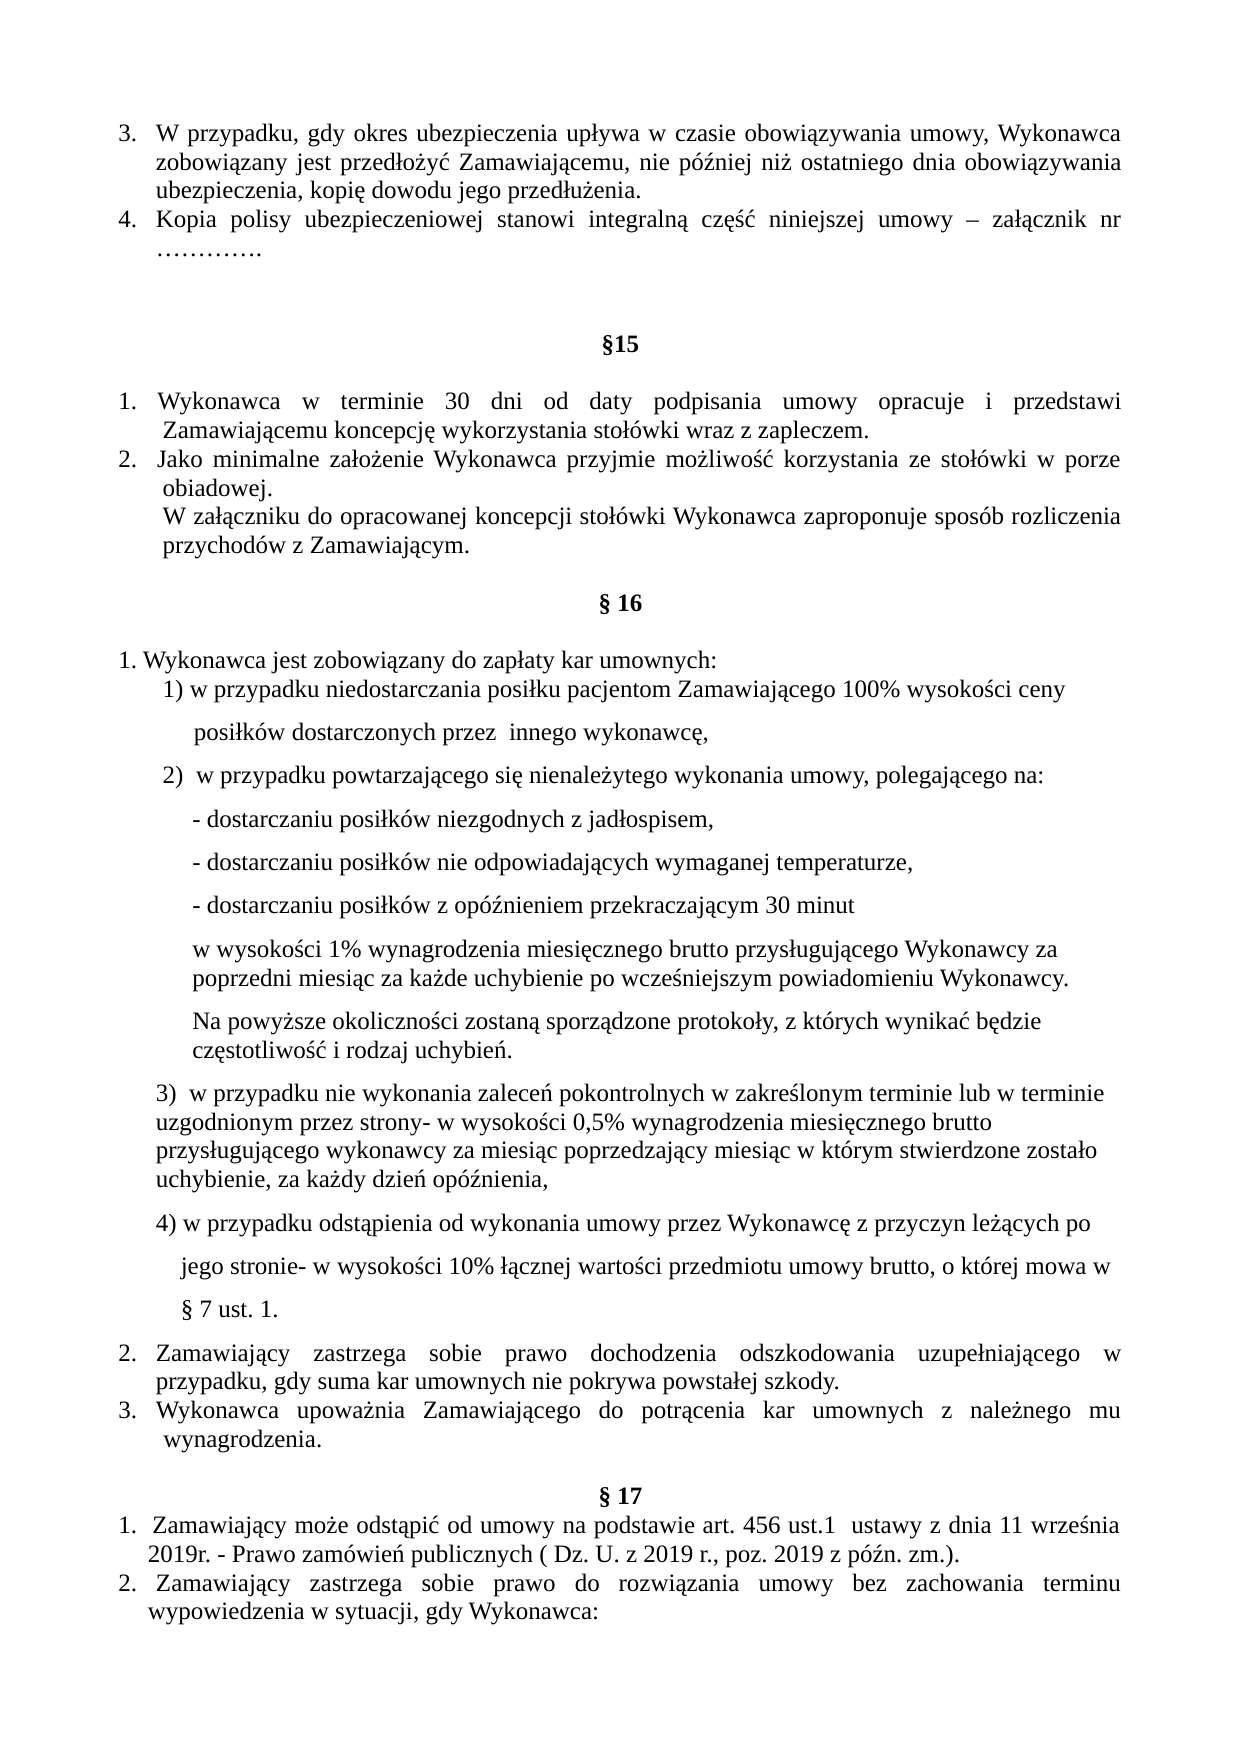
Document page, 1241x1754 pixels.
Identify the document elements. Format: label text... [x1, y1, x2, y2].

text §15 [118, 329, 1122, 358]
list jego stronie- w wysokości 10% łącznej wartości przedmiotu umowy brutto, o której mowa w [118, 1251, 1122, 1280]
text 1. Wykonawca jest zobowiązany do zapłaty kar umownych: [118, 645, 1122, 674]
list § 7 ust. 1. [118, 1294, 1122, 1323]
list 3) w przypadku nie wykonania zaleceń pokontrolnych w zakreślonym terminie lub w terminie uzgodnionym przez strony- w wysokości 0,5% wynagrodzenia miesięcznego brutto przysługującego wykonawcy za miesiąc poprzedzający miesiąc w którym stwierdzone zostało uchybienie, za każdy dzień opóźnienia, [156, 1078, 1122, 1193]
text 1. Wykonawca w terminie 30 dni od daty podpisania umowy opracuje i przedstawi Zamawiającemu koncepcję wykorzystania stołówki wraz z zapleczem. [118, 386, 1122, 444]
list 4) w przypadku odstąpienia od wykonania umowy przez Wykonawcę z przyczyn leżących po [118, 1208, 1122, 1236]
list Kopia polisy ubezpieczeniowej stanowi integralną część niniejszej umowy – załącznik nr …………. [118, 204, 1122, 262]
text § 17 [118, 1481, 1122, 1510]
text Na powyższe okoliczności zostaną sporządzone protokoły, z których wynikać będzie częstotliwość i rodzaj uchybień. [192, 1006, 1122, 1063]
list Wykonawca upoważnia Zamawiającego do potrącenia kar umownych z należnego mu wynagrodzenia. [118, 1395, 1122, 1453]
list 1) w przypadku niedostarczania posiłku pacjentom Zamawiającego 100% wysokości ceny [162, 674, 1122, 703]
text w wysokości 1% wynagrodzenia miesięcznego brutto przysługującego Wykonawcy za poprzedni miesiąc za każde uchybienie po wcześniejszym powiadomieniu Wykonawcy. [192, 934, 1122, 991]
text 2. Jako minimalne założenie Wykonawca przyjmie możliwość korzystania ze stołówki w porze obiadowej. [118, 444, 1122, 501]
list W przypadku, gdy okres ubezpieczenia upływa w czasie obowiązywania umowy, Wykonawca zobowiązany jest przedłożyć Zamawiającemu, nie później niż ostatniego dnia obowiązywania ubezpieczenia, kopię dowodu jego przedłużenia. [118, 118, 1122, 204]
text - dostarczaniu posiłków nie odpowiadających wymaganej temperaturze, [192, 847, 1122, 876]
text - dostarczaniu posiłków z opóźnieniem przekraczającym 30 minut [192, 891, 1122, 919]
text W załączniku do opracowanej koncepcji stołówki Wykonawca zaproponuje sposób rozliczenia przychodów z Zamawiającym. [162, 501, 1122, 559]
text - dostarczaniu posiłków niezgodnych z jadłospisem, [192, 804, 1122, 833]
text 1. Zamawiający może odstąpić od umowy na podstawie art. 456 ust.1 ustawy z dnia 11 września 2019r. - Prawo zamówień publicznych ( Dz. U. z 2019 r., poz. 2019 z późn. zm.). [118, 1510, 1122, 1568]
list posiłków dostarczonych przez innego wykonawcę, [162, 717, 1122, 746]
text 2. Zamawiający zastrzega sobie prawo do rozwiązania umowy bez zachowania terminu wypowiedzenia w sytuacji, gdy Wykonawca: [118, 1568, 1122, 1625]
text § 16 [118, 588, 1122, 616]
list 2) w przypadku powtarzającego się nienależytego wykonania umowy, polegającego na: [162, 761, 1122, 789]
list Zamawiający zastrzega sobie prawo dochodzenia odszkodowania uzupełniającego w przypadku, gdy suma kar umownych nie pokrywa powstałej szkody. [118, 1338, 1122, 1395]
